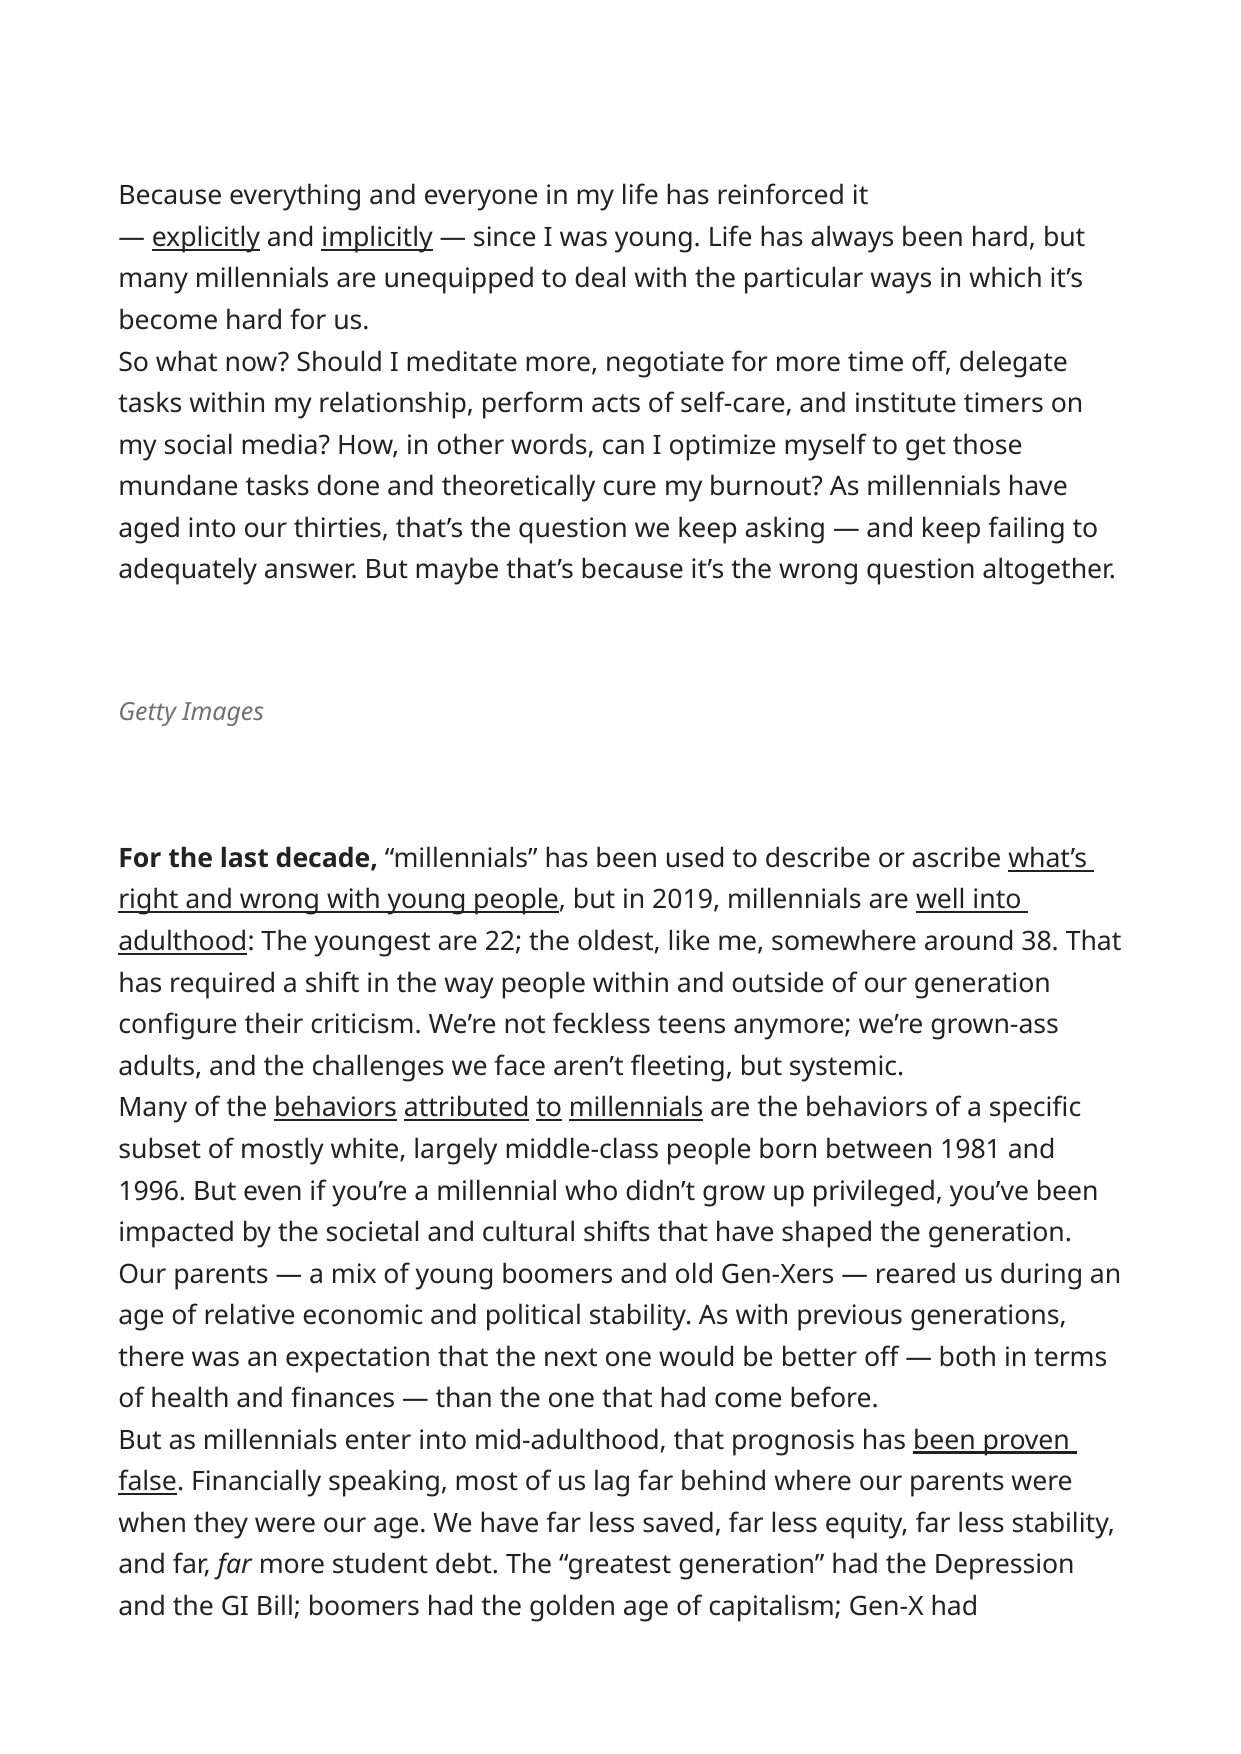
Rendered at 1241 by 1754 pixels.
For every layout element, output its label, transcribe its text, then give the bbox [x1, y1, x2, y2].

text So what now? Should I meditate more, negotiate for more time off, delegate tasks within my relationship, perform acts of self-care, and institute timers on my social media? How, in other words, can I optimize myself to get those mundane tasks done and theoretically cure my burnout? As millennials have aged into our thirties, that’s the question we keep asking — and keep failing to adequately answer. But maybe that’s because it’s the wrong question altogether. [118, 343, 1122, 587]
text But as millennials enter into mid-adulthood, that prognosis has been proven false. Financially speaking, most of us lag far behind where our parents were when they were our age. We have far less saved, far less equity, far less stability, and far, far more student debt. The “greatest generation” had the Depression and the GI Bill; boomers had the golden age of capitalism; Gen-X had [118, 1421, 1122, 1623]
text Getty Images [118, 693, 1122, 727]
text Many of the behaviors attributed to millennials are the behaviors of a specific subset of mostly white, largely middle-class people born between 1981 and 1996. But even if you’re a millennial who didn’t grow up privileged, you’ve been impacted by the societal and cultural shifts that have shaped the generation. Our parents — a mix of young boomers and old Gen-Xers — reared us during an age of relative economic and political stability. As with previous generations, there was an expectation that the next one would be better off — both in terms of health and finances — than the one that had come before. [118, 1088, 1122, 1415]
text For the last decade, “millennials” has been used to describe or ascribe what’s right and wrong with young people, but in 2019, millennials are well into adulthood: The youngest are 22; the oldest, like me, somewhere around 38. That has required a shift in the way people within and outside of our generation configure their criticism. We’re not feckless teens anymore; we’re grown-ass adults, and the challenges we face aren’t fleeting, but systemic. [118, 839, 1122, 1083]
text Because everything and everyone in my life has reinforced it — explicitly and implicitly — since I was young. Life has always been hard, but many millennials are unequipped to deal with the particular ways in which it’s become hard for us. [118, 176, 1122, 337]
